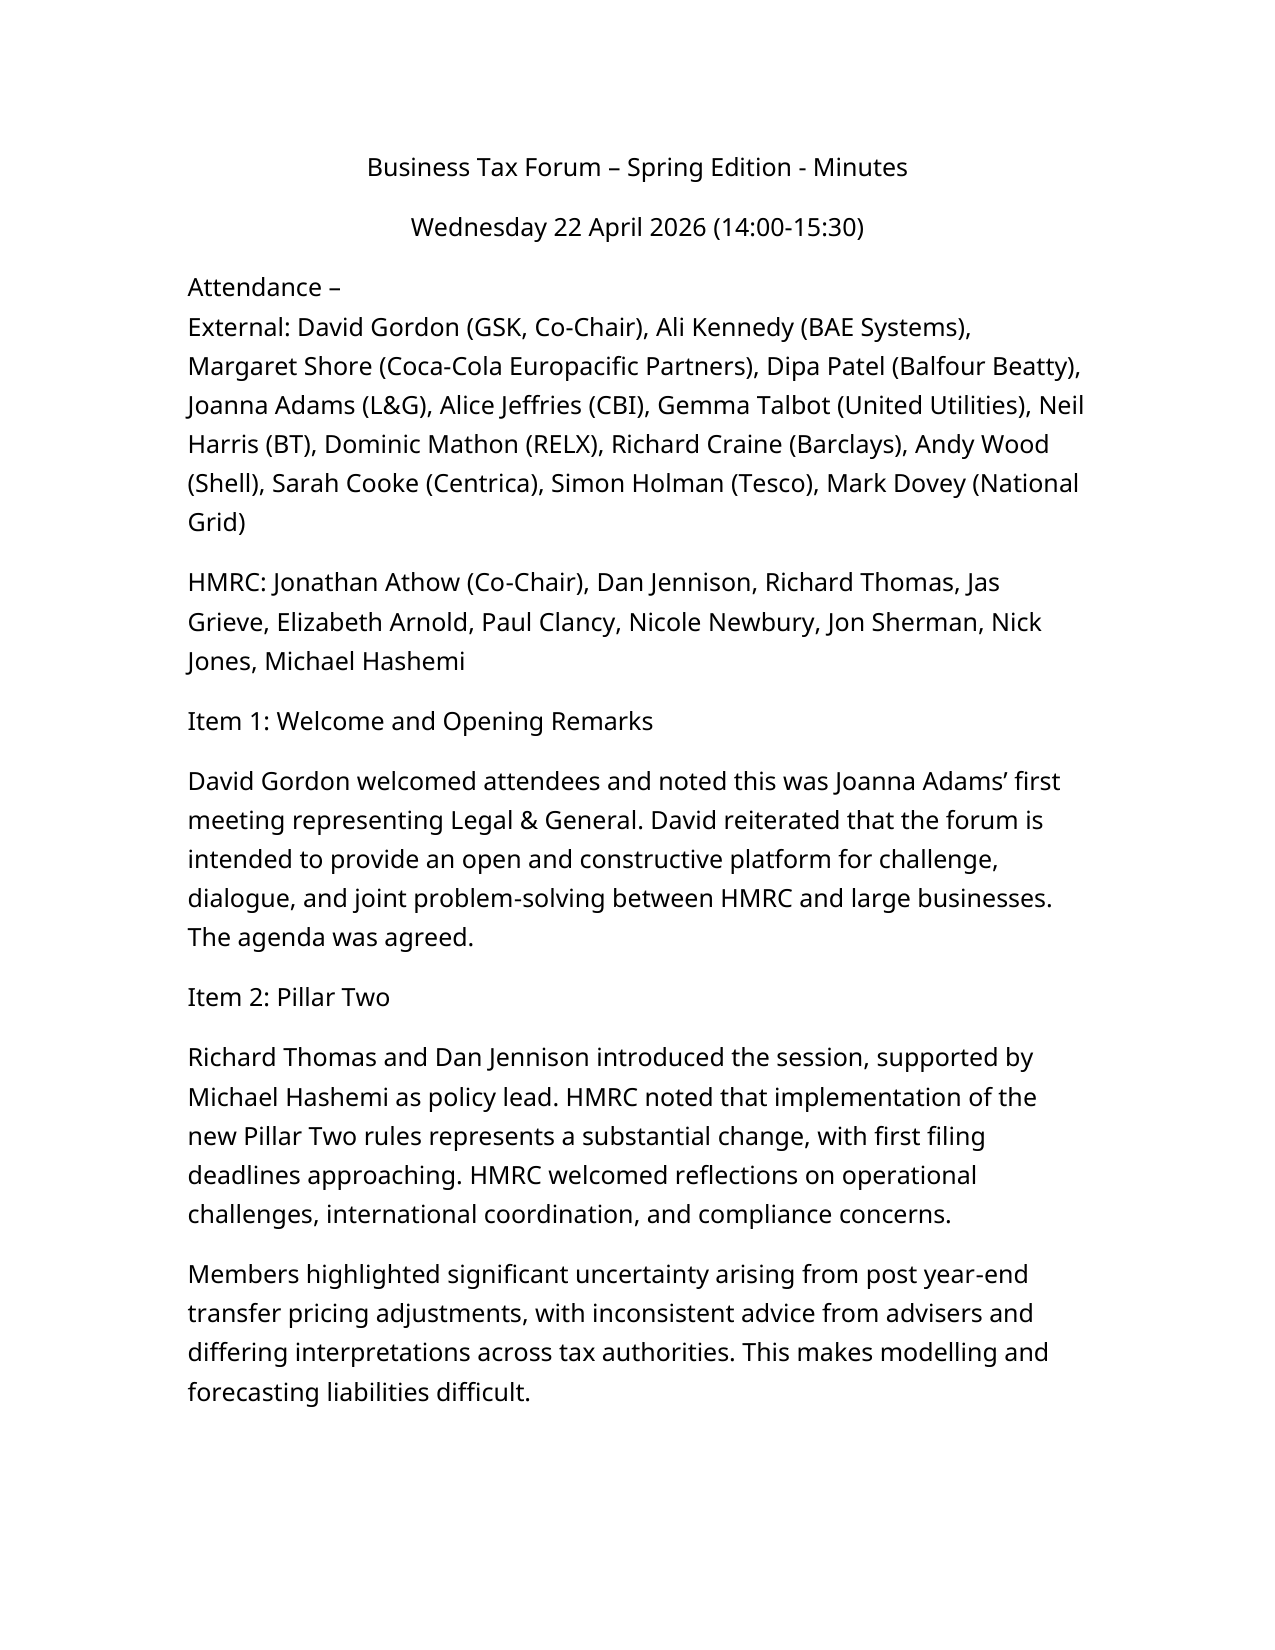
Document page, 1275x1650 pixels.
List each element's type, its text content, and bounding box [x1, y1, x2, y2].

text HMRC: Jonathan Athow (Co‑Chair), Dan Jennison, Richard Thomas, Jas Grieve, Elizabeth Arnold, Paul Clancy, Nicole Newbury, Jon Sherman, Nick Jones, Michael Hashemi [187, 565, 1087, 677]
text Business Tax Forum – Spring Edition - Minutes [187, 150, 1087, 184]
text Richard Thomas and Dan Jennison introduced the session, supported by Michael Hashemi as policy lead. HMRC noted that implementation of the new Pillar Two rules represents a substantial change, with first filing deadlines approaching. HMRC welcomed reflections on operational challenges, international coordination, and compliance concerns. [187, 1040, 1087, 1231]
text Wednesday 22 April 2026 (14:00-15:30) [187, 210, 1087, 244]
text Item 1: Welcome and Opening Remarks [187, 703, 1087, 737]
text Item 2: Pillar Two [187, 980, 1087, 1014]
text Members highlighted significant uncertainty arising from post year‑end transfer pricing adjustments, with inconsistent advice from advisers and differing interpretations across tax authorities. This makes modelling and forecasting liabilities difficult. [187, 1257, 1087, 1408]
text David Gordon welcomed attendees and noted this was Joanna Adams’ first meeting representing Legal & General. David reiterated that the forum is intended to provide an open and constructive platform for challenge, dialogue, and joint problem‑solving between HMRC and large businesses. The agenda was agreed. [187, 763, 1087, 954]
text Attendance – External: David Gordon (GSK, Co-Chair), Ali Kennedy (BAE Systems), Margaret Shore (Coca-Cola Europacific Partners), Dipa Patel (Balfour Beatty), Joanna Adams (L&G), Alice Jeffries (CBI), Gemma Talbot (United Utilities), Neil Harris (BT), Dominic Mathon (RELX), Richard Craine (Barclays), Andy Wood (Shell), Sarah Cooke (Centrica), Simon Holman (Tesco), Mark Dovey (National Grid) [187, 270, 1087, 539]
